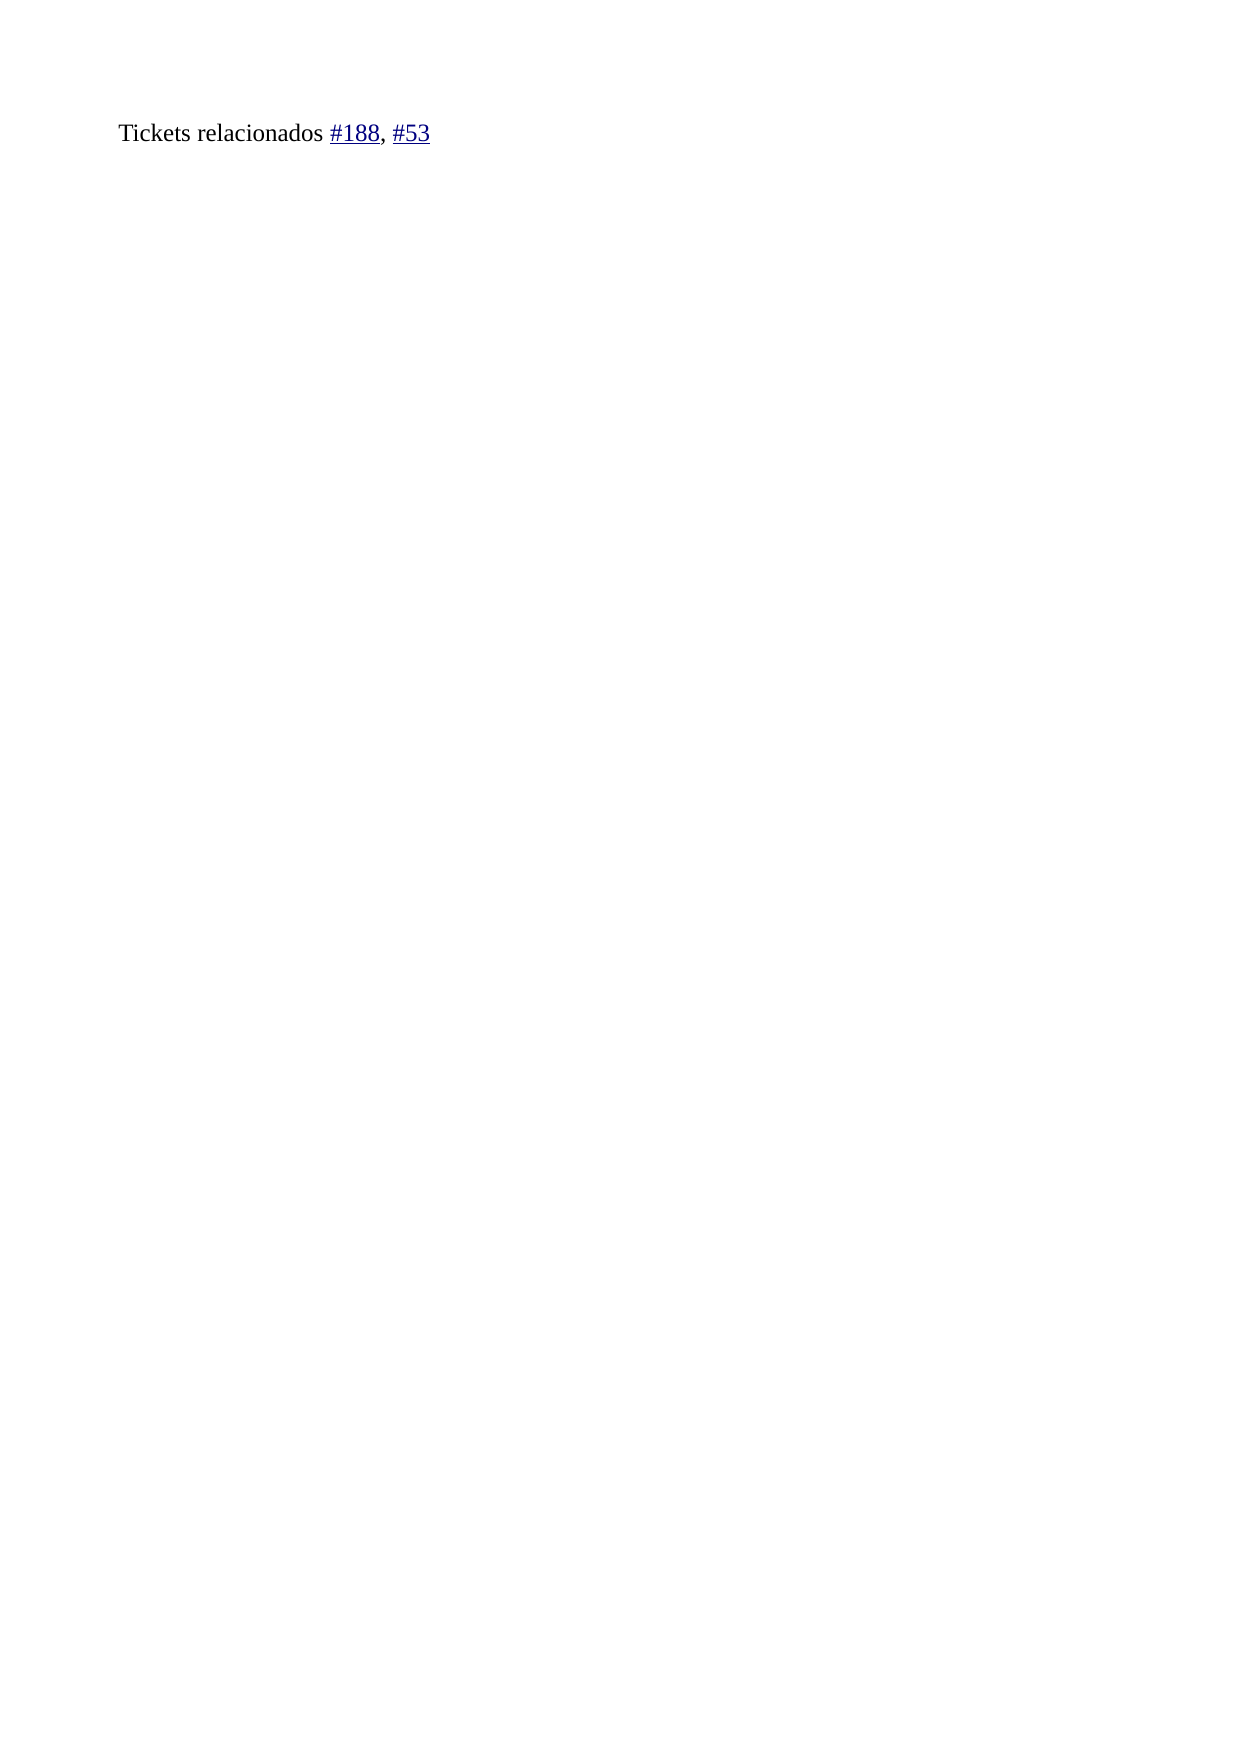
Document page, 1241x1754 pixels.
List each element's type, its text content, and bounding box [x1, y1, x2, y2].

text Tickets relacionados #188, #53 [118, 118, 1122, 147]
